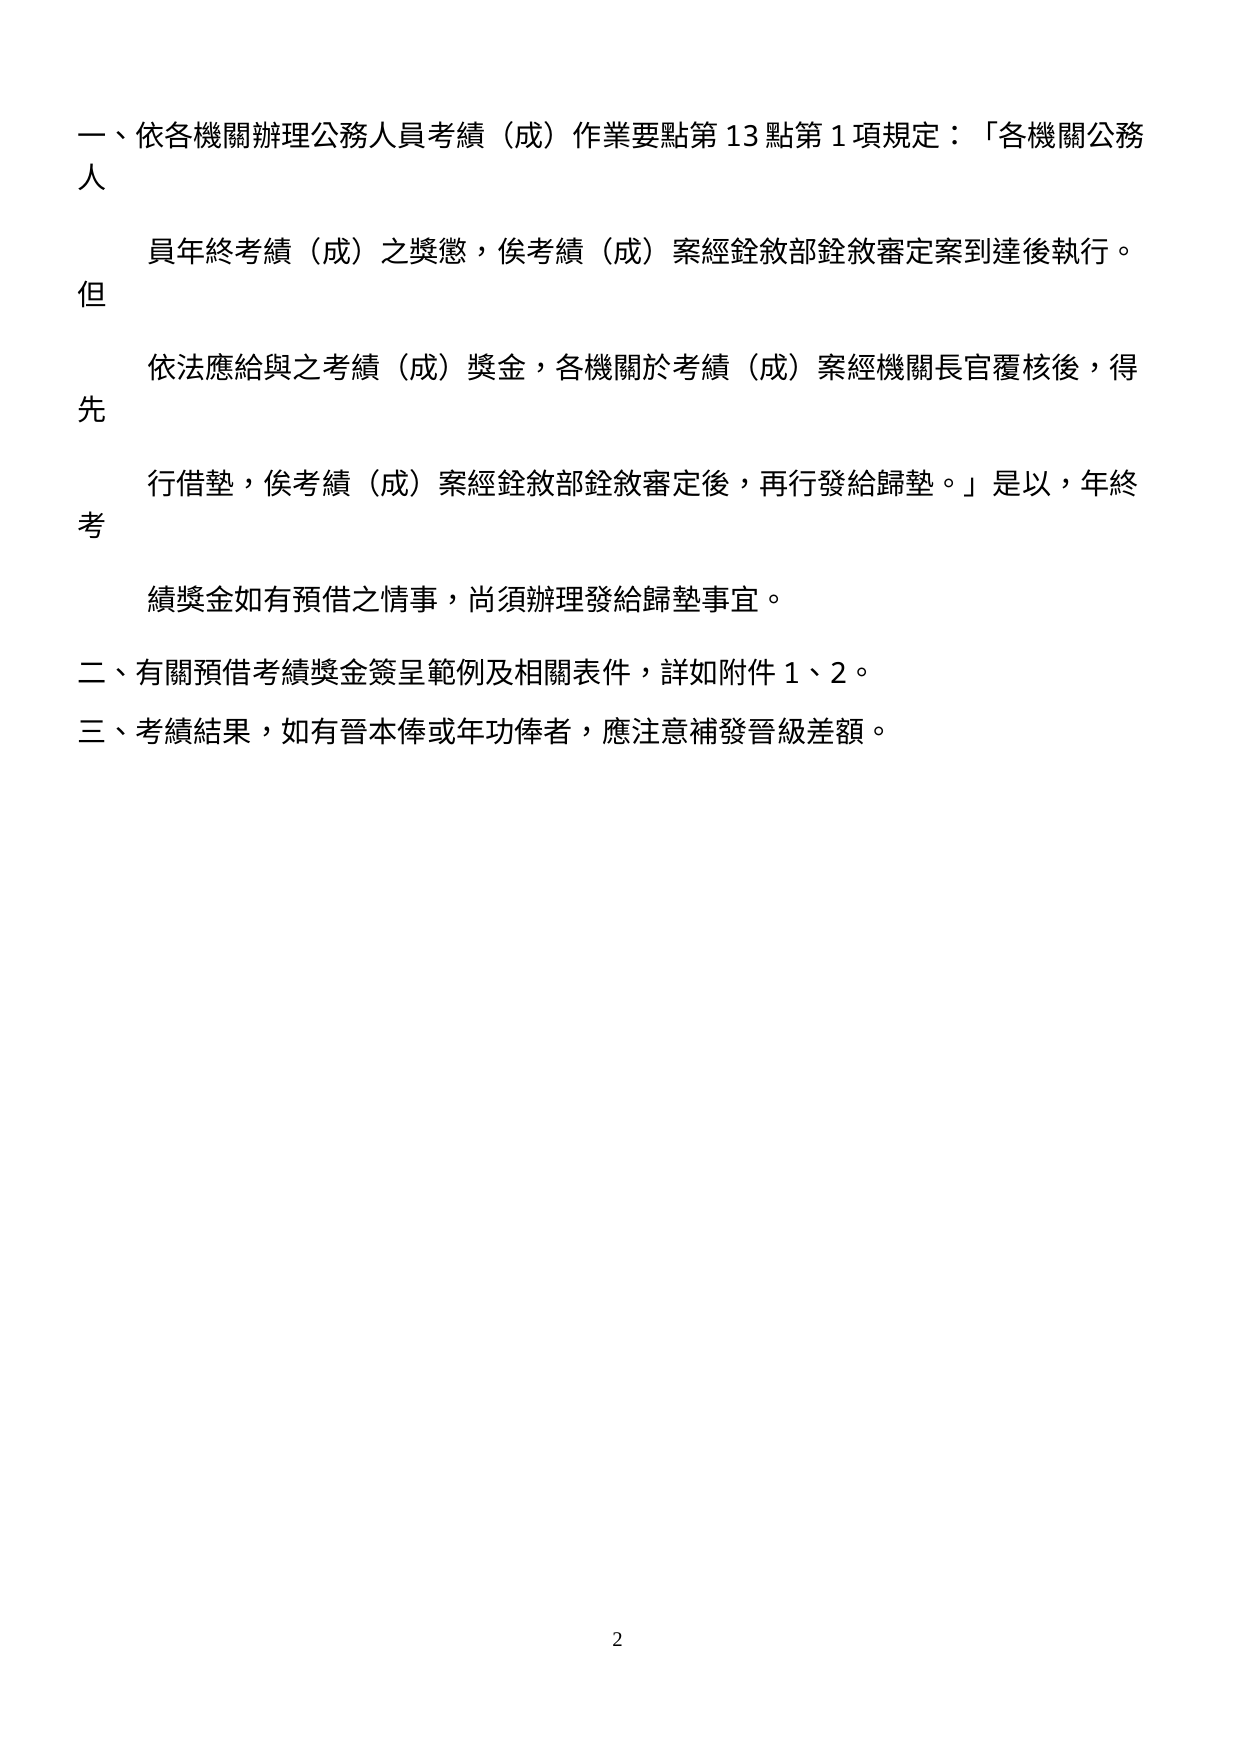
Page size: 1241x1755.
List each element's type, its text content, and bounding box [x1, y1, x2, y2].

text 二、有關預借考績獎金簽呈範例及相關表件，詳如附件1、2。 [77, 650, 1158, 692]
text 依法應給與之考績（成）獎金，各機關於考績（成）案經機關長官覆核後，得先 [77, 344, 1158, 429]
text 績獎金如有預借之情事，尚須辦理發給歸墊事宜。 [77, 576, 1158, 619]
text 員年終考績（成）之獎懲，俟考績（成）案經銓敘部銓敘審定案到達後執行。但 [77, 229, 1158, 313]
text 三、考績結果，如有晉本俸或年功俸者，應注意補發晉級差額。 [77, 708, 1158, 750]
text 一、依各機關辦理公務人員考績（成）作業要點第13點第1項規定：「各機關公務人 [77, 113, 1158, 197]
text 行借墊，俟考績（成）案經銓敘部銓敘審定後，再行發給歸墊。」是以，年終考 [77, 461, 1158, 545]
